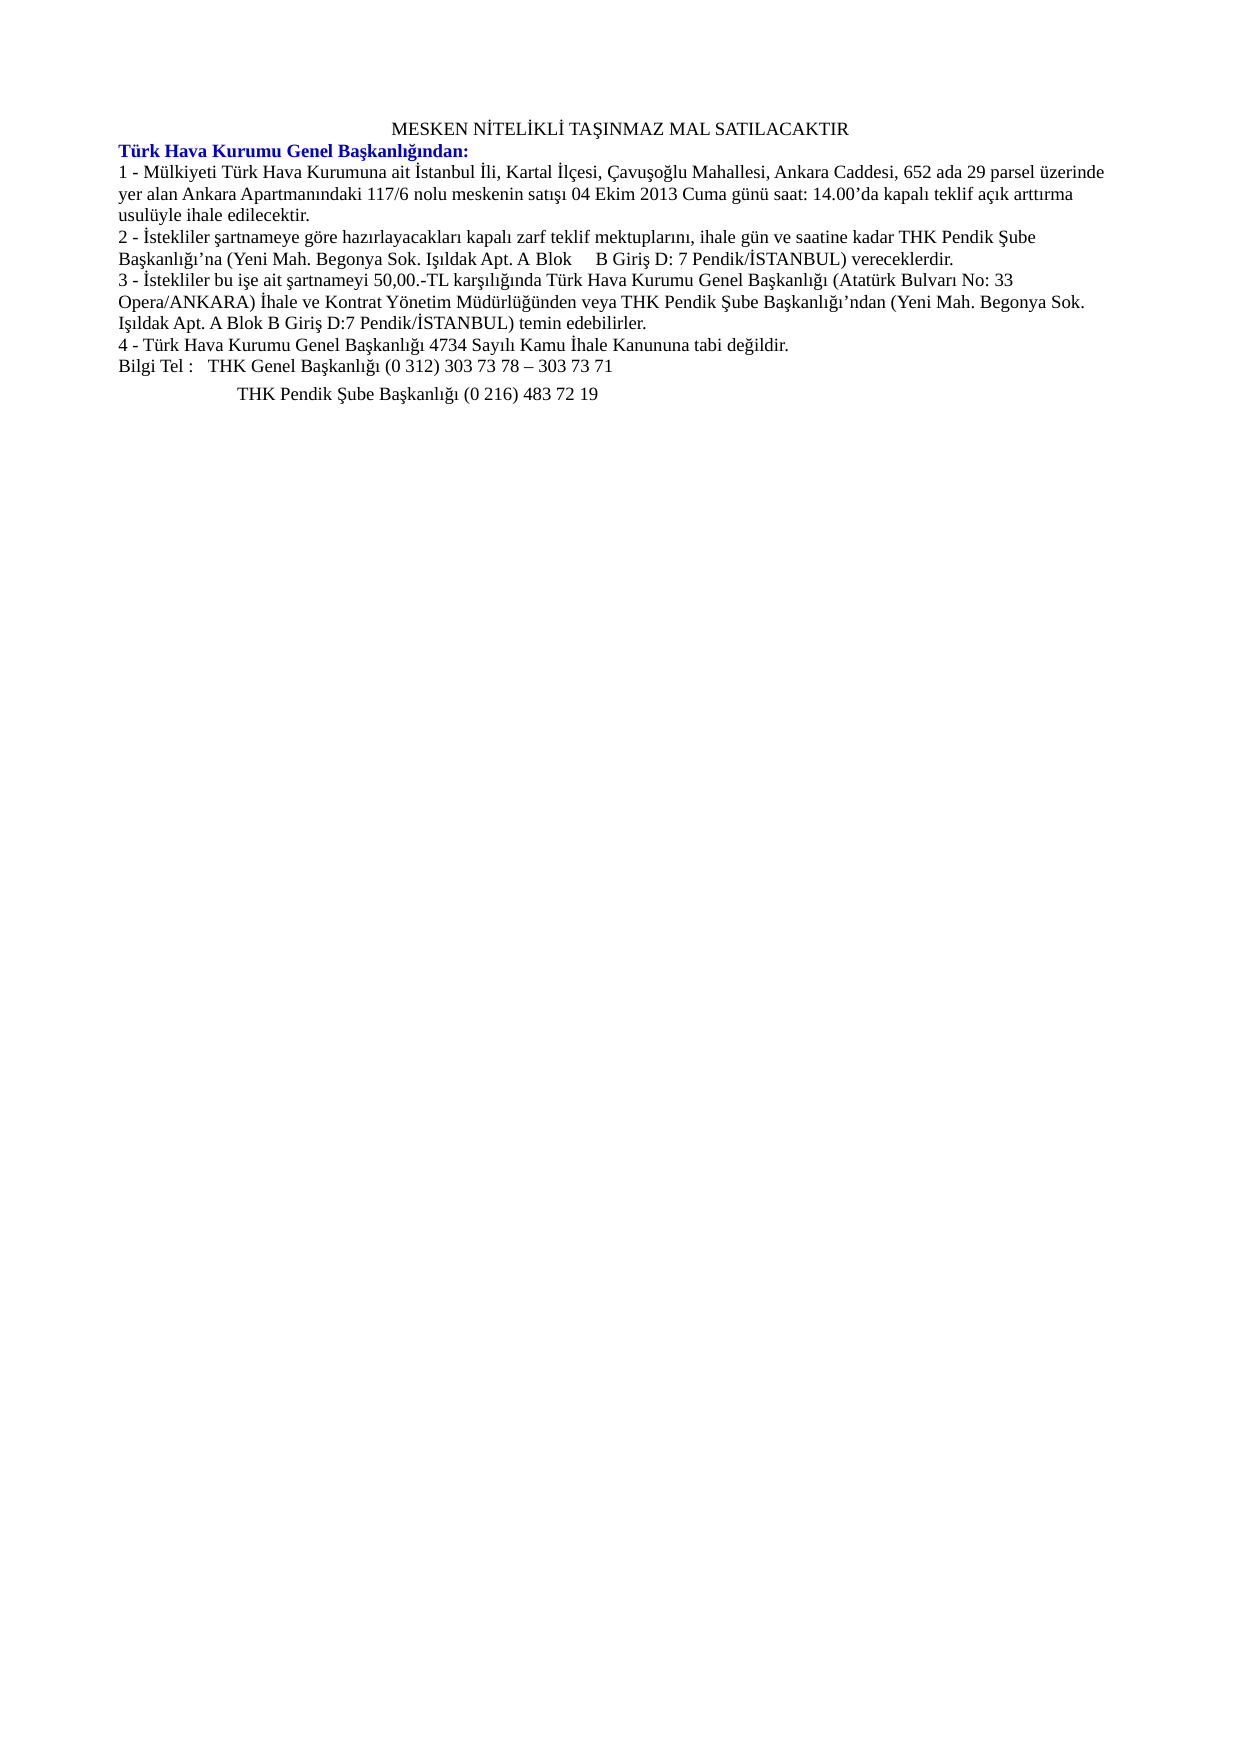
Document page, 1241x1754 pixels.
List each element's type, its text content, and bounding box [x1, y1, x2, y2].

text THK Pendik Şube Başkanlığı (0 216) 483 72 19 [118, 377, 1122, 406]
text 3 - İstekliler bu işe ait şartnameyi 50,00.-TL karşılığında Türk Hava Kurumu Genel Başkanlığı (Atatürk Bulvarı No: 33 Opera/ANKARA) İhale ve Kontrat Yönetim Müdürlüğünden veya THK Pendik Şube Başkanlığı’ndan (Yeni Mah. Begonya Sok. Işıldak Apt. A Blok B Giriş D:7 Pendik/İSTANBUL) temin edebilirler. [118, 269, 1122, 334]
text Türk Hava Kurumu Genel Başkanlığından: [118, 140, 1122, 161]
text Bilgi Tel : THK Genel Başkanlığı (0 312) 303 73 78 – 303 73 71 [118, 355, 1122, 377]
text 4 - Türk Hava Kurumu Genel Başkanlığı 4734 Sayılı Kamu İhale Kanununa tabi değildir. [118, 334, 1122, 355]
text 1 - Mülkiyeti Türk Hava Kurumuna ait İstanbul İli, Kartal İlçesi, Çavuşoğlu Mahallesi, Ankara Caddesi, 652 ada 29 parsel üzerinde yer alan Ankara Apartmanındaki 117/6 nolu meskenin satışı 04 Ekim 2013 Cuma günü saat: 14.00’da kapalı teklif açık arttırma usulüyle ihale edilecektir. [118, 161, 1122, 226]
text MESKEN NİTELİKLİ TAŞINMAZ MAL SATILACAKTIR [118, 118, 1122, 140]
text 2 - İstekliler şartnameye göre hazırlayacakları kapalı zarf teklif mektuplarını, ihale gün ve saatine kadar THK Pendik Şube Başkanlığı’na (Yeni Mah. Begonya Sok. Işıldak Apt. A Blok B Giriş D: 7 Pendik/İSTANBUL) vereceklerdir. [118, 226, 1122, 269]
